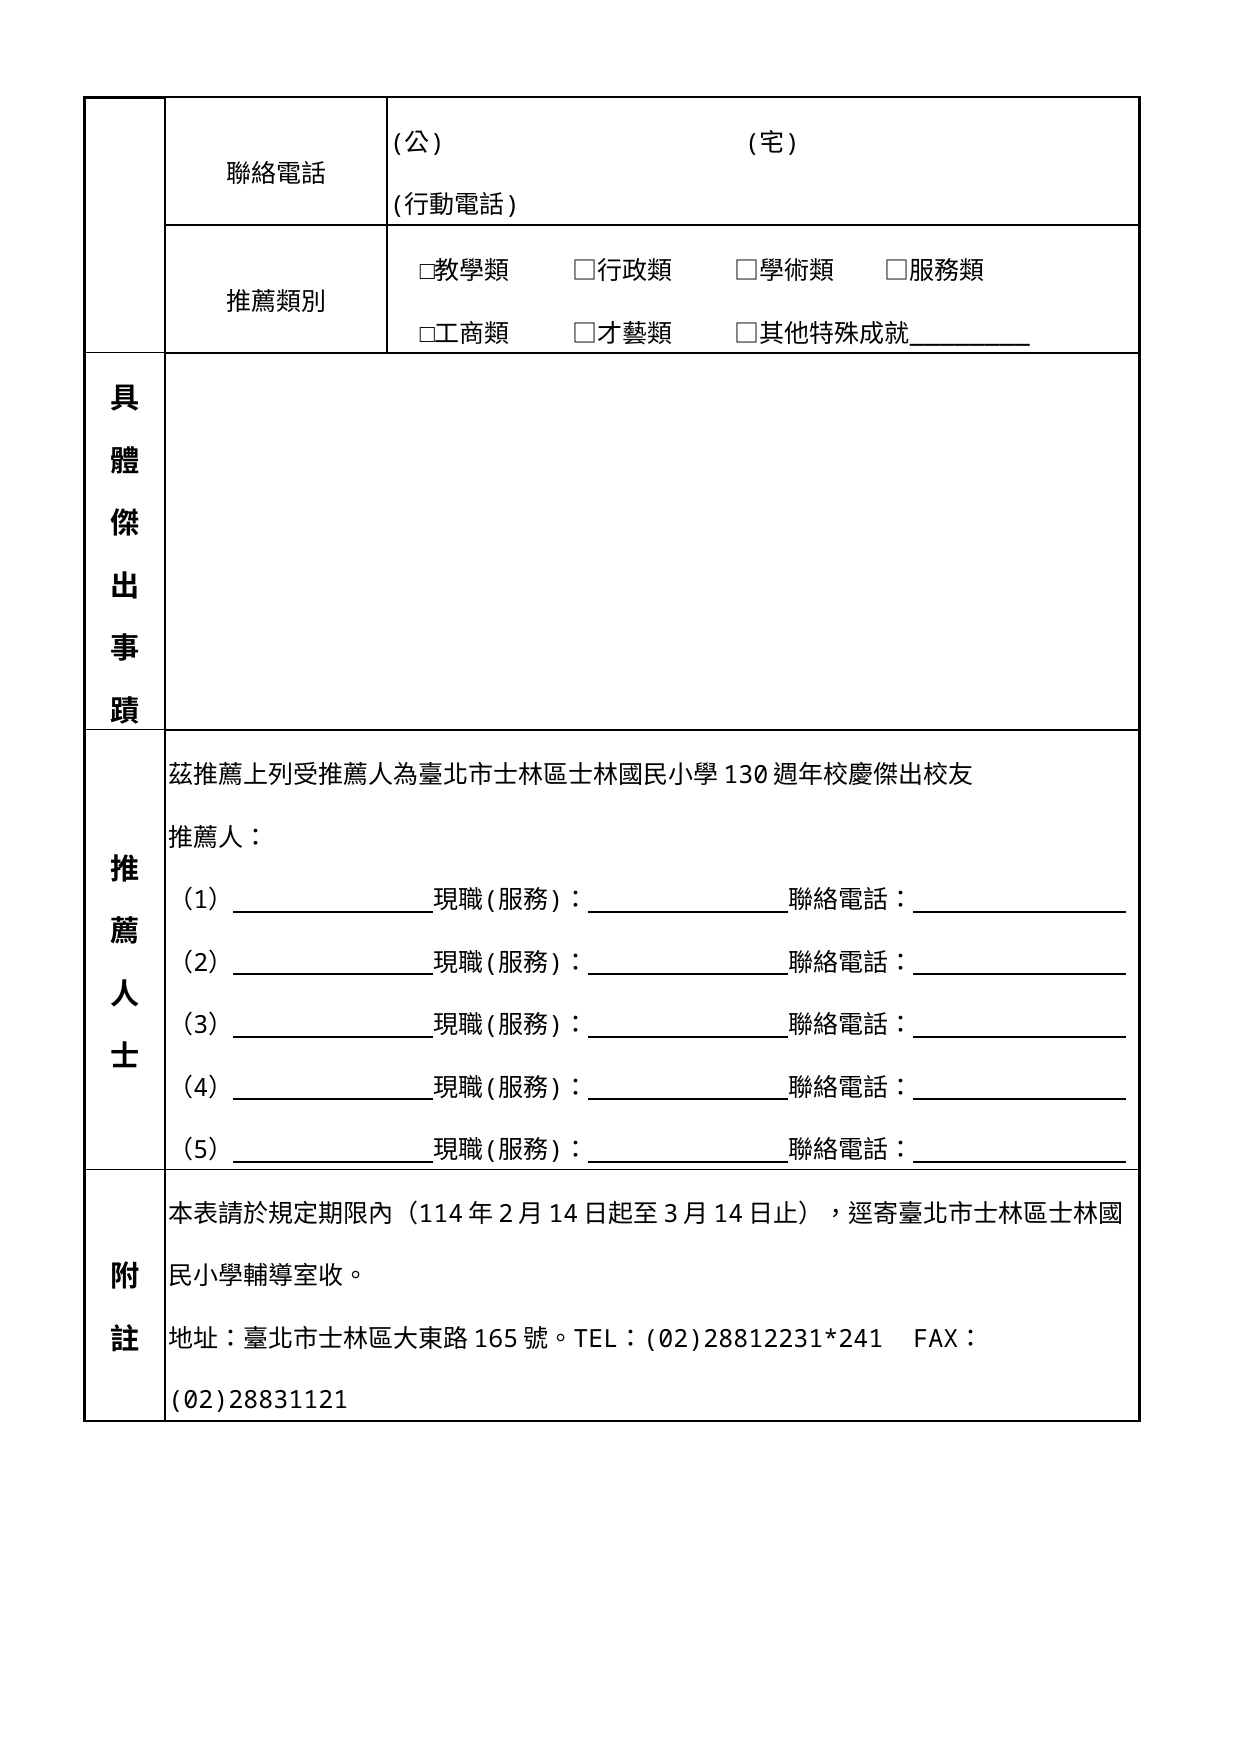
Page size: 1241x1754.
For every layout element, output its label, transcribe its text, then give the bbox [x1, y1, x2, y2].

table_header [86, 99, 164, 352]
table_cell □教學類 □行政類 □學術類 □服務類 □工商類 □才藝類 □其他特殊成就________ [388, 226, 1138, 352]
table_cell [166, 354, 1138, 729]
table_cell 聯絡電話 [166, 98, 386, 224]
table_cell 推 薦 人 士 [86, 730, 164, 1169]
table_cell 具 體 傑 出 事 蹟 [86, 353, 164, 729]
table_cell 推薦類別 [166, 226, 386, 352]
table_cell 附 註 [86, 1170, 164, 1420]
table_cell 茲推薦上列受推薦人為臺北市士林區士林國民小學130週年校慶傑出校友 推薦人： （1） 現職(服務)： 聯絡電話： （2） 現職(服務)： 聯絡電話： （3） 現職(服務)： 聯絡電話： （4） 現職(服務)： 聯絡電話： （5） 現職(服務)： 聯絡電話： [166, 731, 1138, 1169]
table_cell 本表請於規定期限內（114年2月14日起至3月14日止），逕寄臺北市士林區士林國民小學輔導室收。 地址：臺北市士林區大東路165號。TEL：(02)28812231*241 FAX：(02)28831121 [166, 1170, 1138, 1420]
table_cell (公) (宅) (行動電話) [388, 98, 1138, 224]
